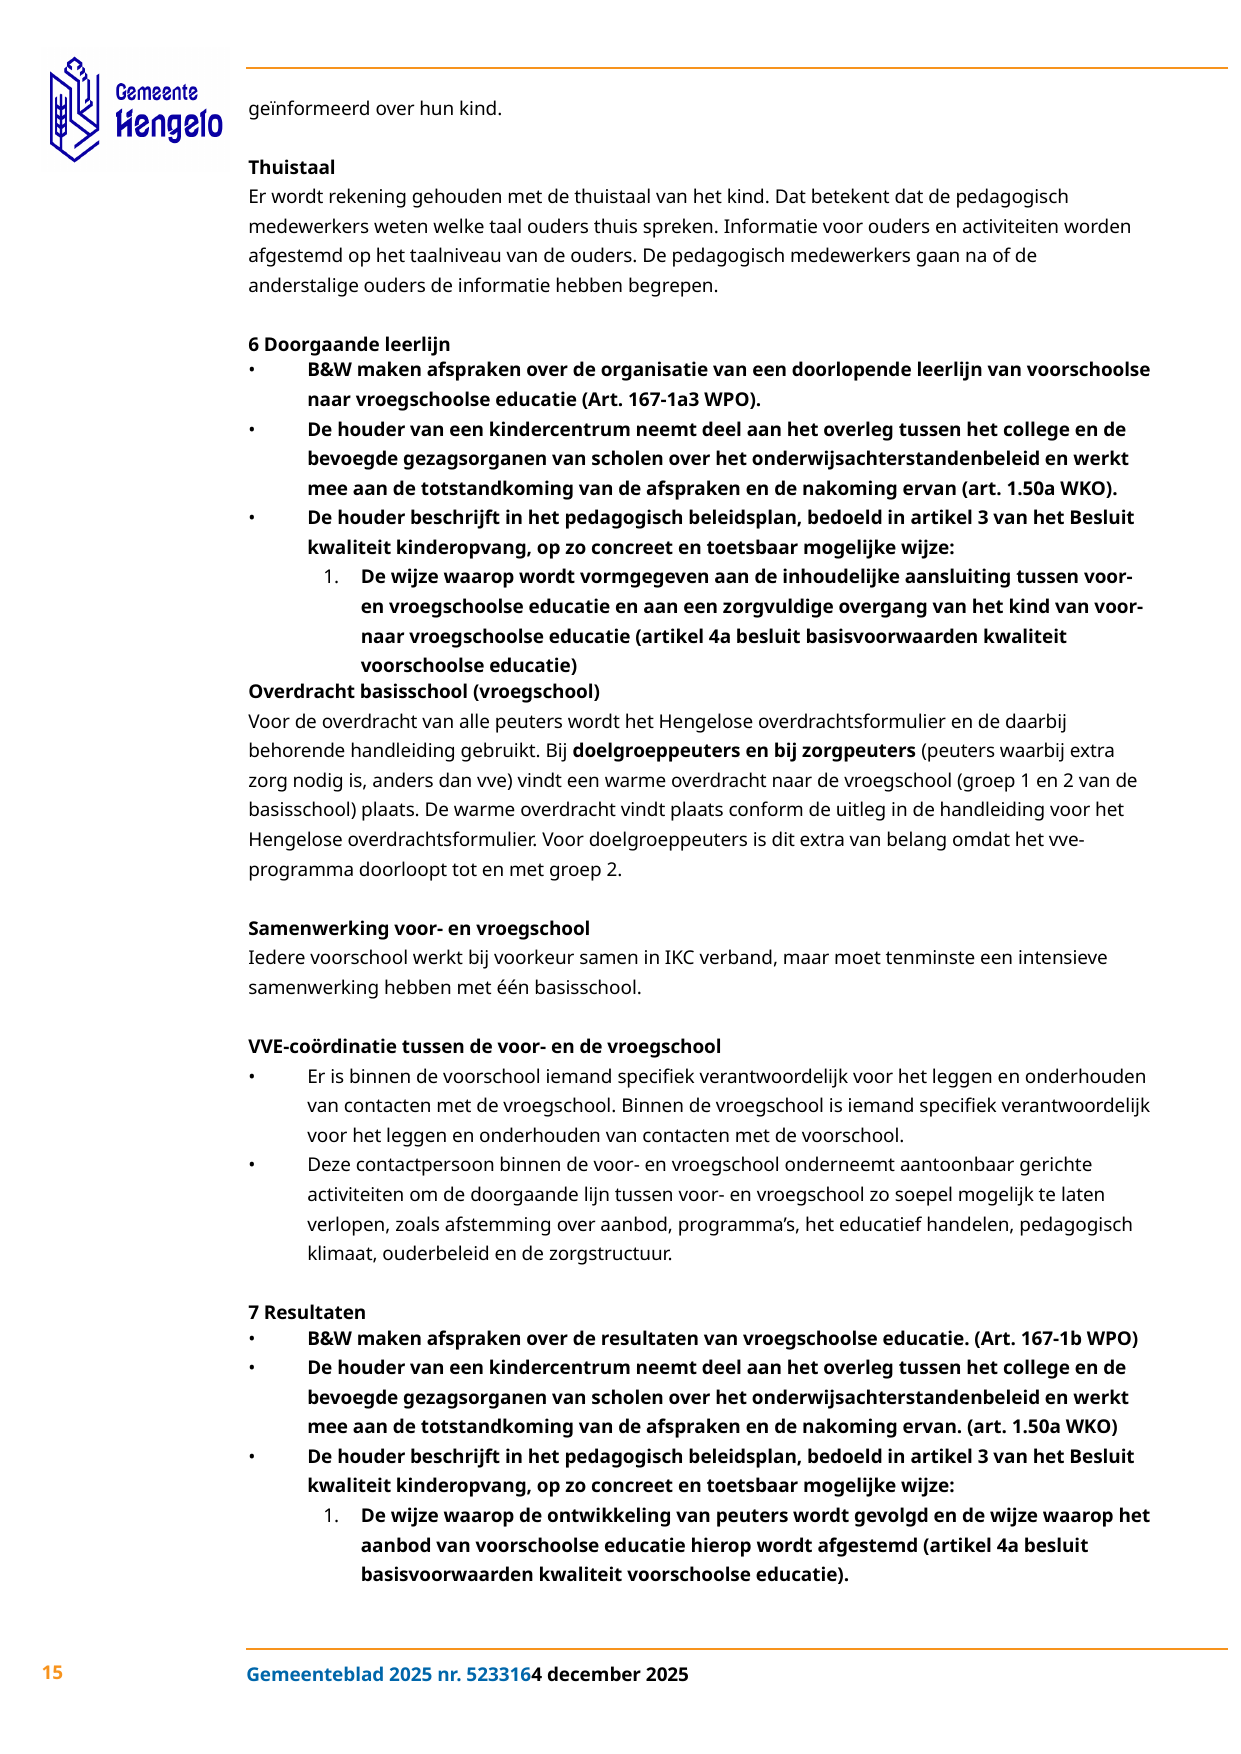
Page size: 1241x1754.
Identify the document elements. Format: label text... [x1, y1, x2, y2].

table_header 6 Doorgaande leerlijn [248, 331, 1152, 357]
table_cell geïnformeerd over hun kind. Thuistaal Er wordt rekening gehouden met de thuistaal van het kind. Dat betekent dat de pedagogisch medewerkers weten welke taal ouders thuis spreken. Informatie voor ouders en activiteiten worden afgestemd op het taalniveau van de ouders. De pedagogisch medewerkers gaan na of de anderstalige ouders de informatie hebben begrepen. [248, 95, 1152, 298]
table_cell Overdracht basisschool (vroegschool) Voor de overdracht van alle peuters wordt het Hengelose overdrachtsformulier en de daarbij behorende handleiding gebruikt. Bij doelgroeppeuters en bij zorgpeuters (peuters waarbij extra zorg nodig is, anders dan vve) vindt een warme overdracht naar de vroegschool (groep 1 en 2 van de basisschool) plaats. De warme overdracht vindt plaats conform de uitleg in de handleiding voor het Hengelose overdrachtsformulier. Voor doelgroeppeuters is dit extra van belang omdat het vve-programma doorloopt tot en met groep 2. Samenwerking voor- en vroegschool Iedere voorschool werkt bij voorkeur samen in IKC verband, maar moet tenminste een intensieve samenwerking hebben met één basisschool. VVE-coördinatie tussen de voor- en de vroegschool Er is binnen de voorschool iemand specifiek verantwoordelijk voor het leggen en onderhouden van contacten met de vroegschool. Binnen de vroegschool is iemand specifiek verantwoordelijk voor het leggen en onderhouden van contacten met de voorschool. Deze contactpersoon binnen de voor- en vroegschool onderneemt aantoonbaar gerichte activiteiten om de doorgaande lijn tussen voor- en vroegschool zo soepel mogelijk te laten verlopen, zoals afstemming over aanbod, programma’s, het educatief handelen, pedagogisch klimaat, ouderbeleid en de zorgstructuur. [248, 678, 1152, 1266]
table_cell B&W maken afspraken over de organisatie van een doorlopende leerlijn van voorschoolse naar vroegschoolse educatie (Art. 167-1a3 WPO). De houder van een kindercentrum neemt deel aan het overleg tussen het college en de bevoegde gezagsorganen van scholen over het onderwijsachterstandenbeleid en werkt mee aan de totstandkoming van de afspraken en de nakoming ervan (art. 1.50a WKO). De houder beschrijft in het pedagogisch beleidsplan, bedoeld in artikel 3 van het Besluit kwaliteit kinderopvang, op zo concreet en toetsbaar mogelijke wijze: De wijze waarop wordt vormgegeven aan de inhoudelijke aansluiting tussen voor- en vroegschoolse educatie en aan een zorgvuldige overgang van het kind van voor- naar vroegschoolse educatie (artikel 4a besluit basisvoorwaarden kwaliteit voorschoolse educatie) [248, 357, 1152, 678]
table_cell B&W maken afspraken over de resultaten van vroegschoolse educatie. (Art. 167-1b WPO) De houder van een kindercentrum neemt deel aan het overleg tussen het college en de bevoegde gezagsorganen van scholen over het onderwijsachterstandenbeleid en werkt mee aan de totstandkoming van de afspraken en de nakoming ervan. (art. 1.50a WKO) De houder beschrijft in het pedagogisch beleidsplan, bedoeld in artikel 3 van het Besluit kwaliteit kinderopvang, op zo concreet en toetsbaar mogelijke wijze: De wijze waarop de ontwikkeling van peuters wordt gevolgd en de wijze waarop het aanbod van voorschoolse educatie hierop wordt afgestemd (artikel 4a besluit basisvoorwaarden kwaliteit voorschoolse educatie). [248, 1325, 1152, 1587]
picture [41, 47, 231, 172]
table_header 7 Resultaten [248, 1299, 1152, 1325]
